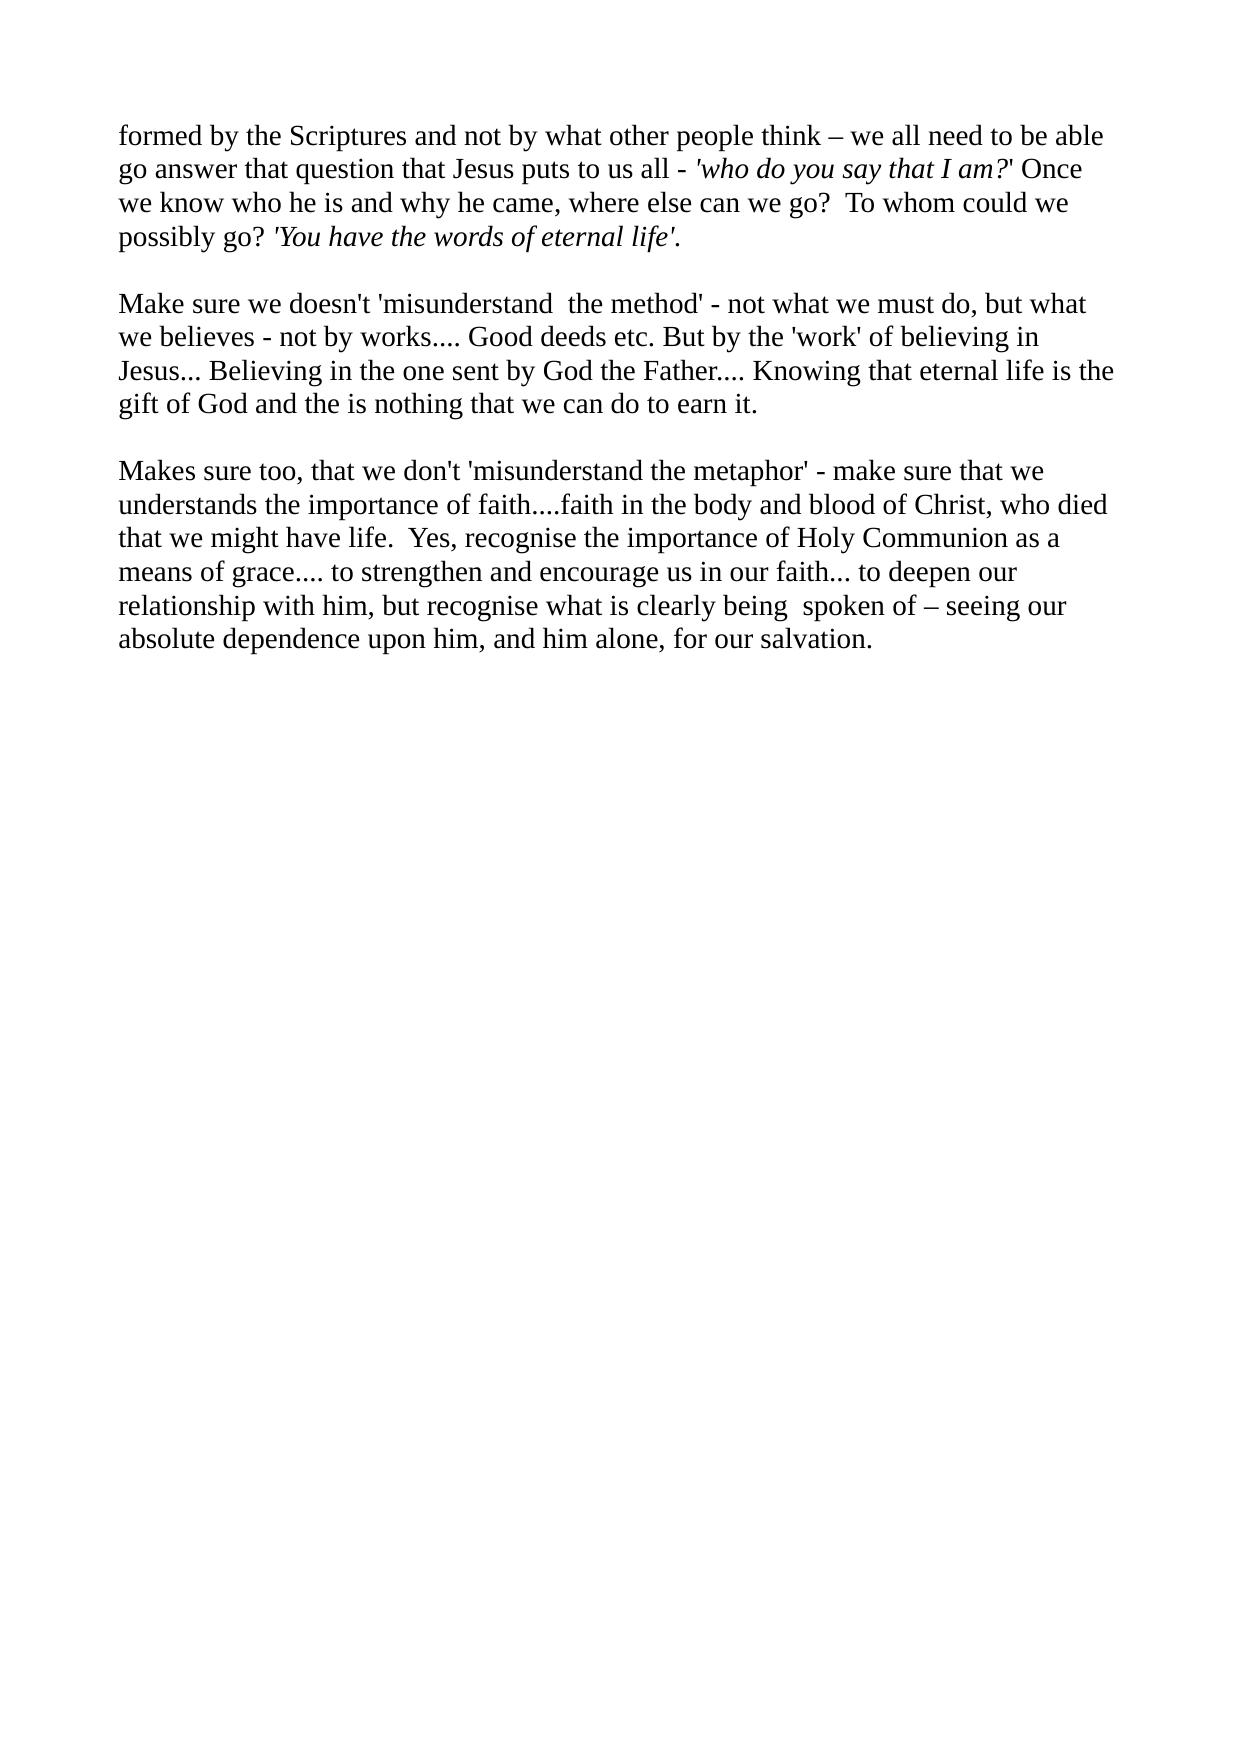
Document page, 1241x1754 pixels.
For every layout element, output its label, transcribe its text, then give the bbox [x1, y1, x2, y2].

text Make sure we doesn't 'misunderstand the method' - not what we must do, but what we believes - not by works.... Good deeds etc. But by the 'work' of believing in Jesus... Believing in the one sent by God the Father.... Knowing that eternal life is the gift of God and the is nothing that we can do to earn it. [118, 286, 1122, 420]
text Makes sure too, that we don't 'misunderstand the metaphor' - make sure that we understands the importance of faith....faith in the body and blood of Christ, who died that we might have life. Yes, recognise the importance of Holy Communion as a means of grace.... to strengthen and encourage us in our faith... to deepen our relationship with him, but recognise what is clearly being spoken of – seeing our absolute dependence upon him, and him alone, for our salvation. [118, 453, 1122, 655]
text formed by the Scriptures and not by what other people think – we all need to be able go answer that question that Jesus puts to us all - 'who do you say that I am?' Once we know who he is and why he came, where else can we go? To whom could we possibly go? 'You have the words of eternal life'. [118, 118, 1122, 252]
